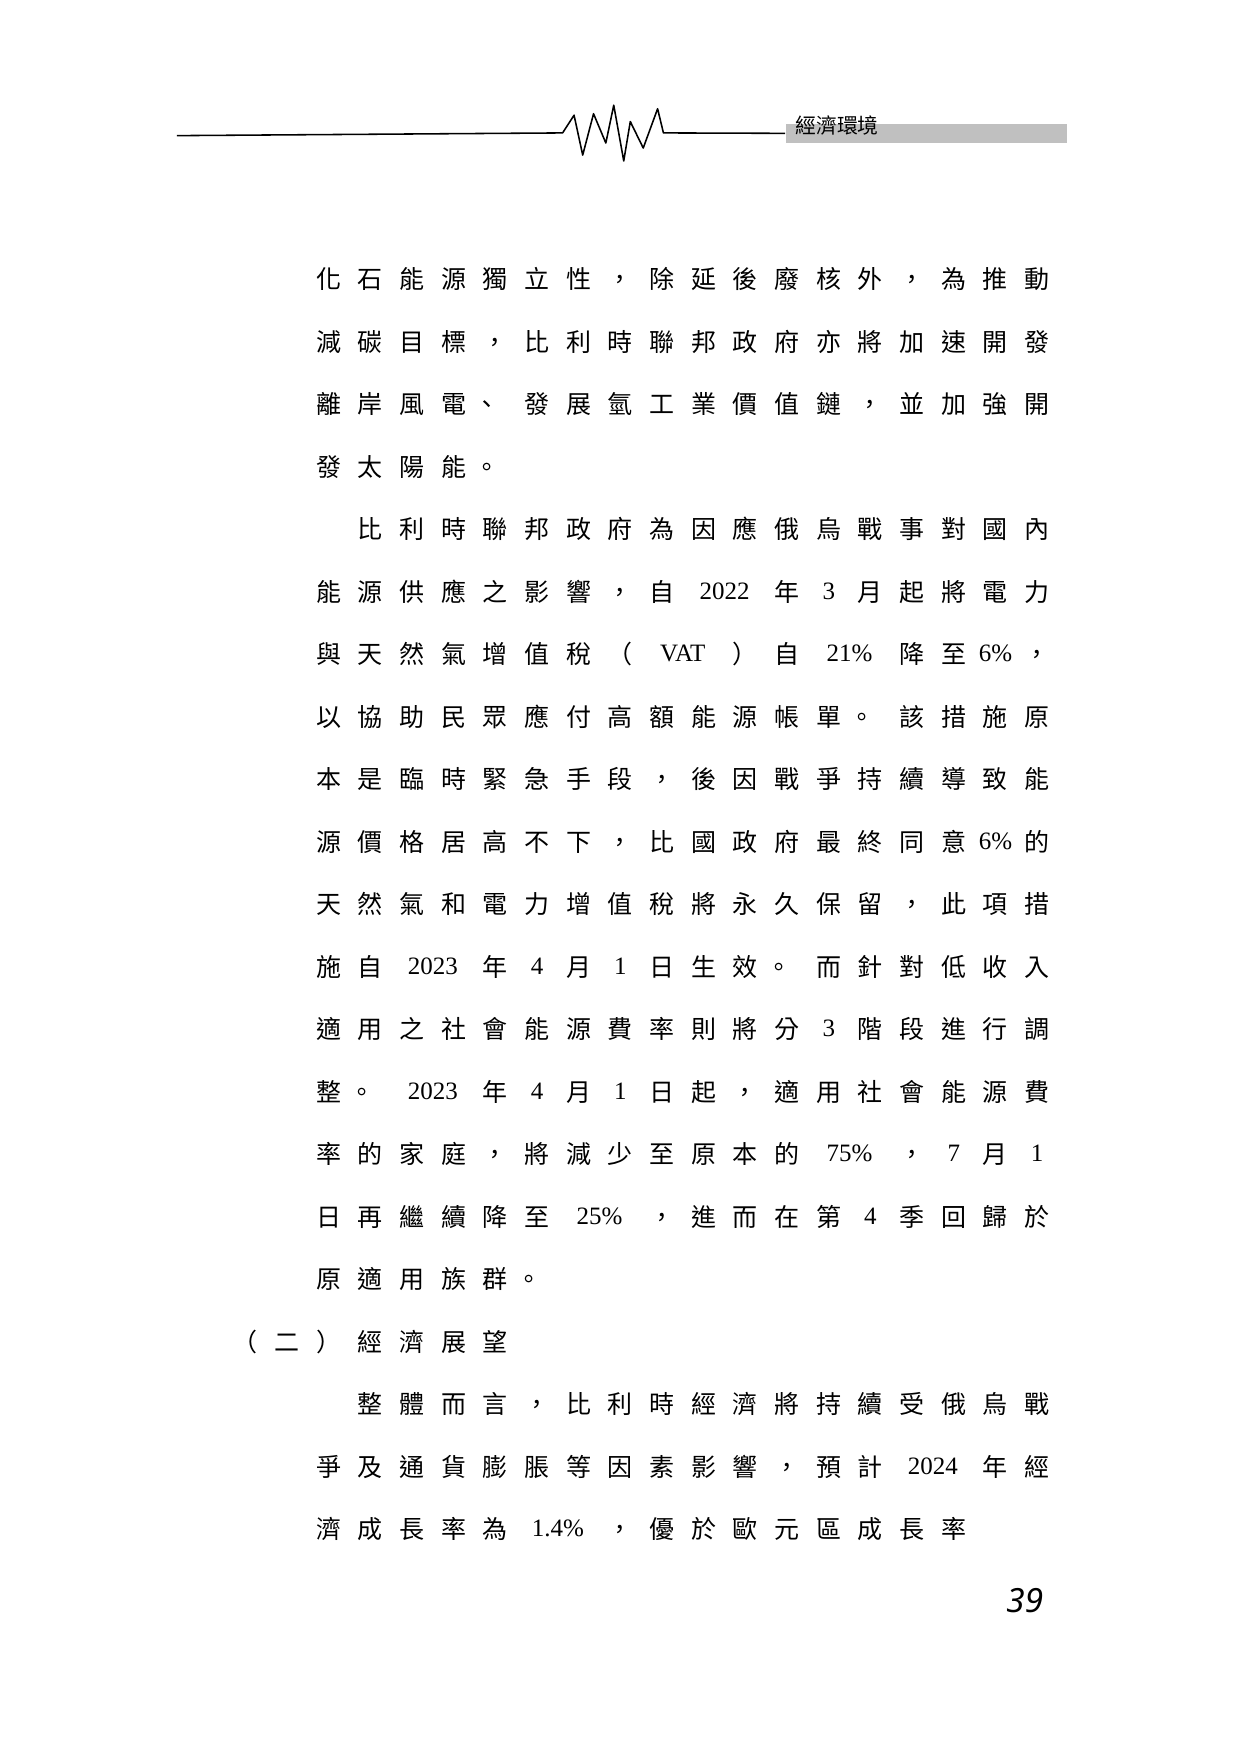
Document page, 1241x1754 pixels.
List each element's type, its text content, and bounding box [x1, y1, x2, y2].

text 化石能源獨立性，除延後廢核外，為推動減碳目標，比利時聯邦政府亦將加速開發離岸風電、發展氫工業價值鏈，並加強開發太陽能。 [281, 236, 1058, 486]
text 整體而言，比利時經濟將持續受俄烏戰爭及通貨膨脹等因素影響，預計2024年經濟成長率為1.4%，優於歐元區成長率 [281, 1361, 1058, 1549]
text （二）經濟展望 [207, 1299, 1058, 1361]
text 比利時聯邦政府為因應俄烏戰事對國內能源供應之影響，自2022年3月起將電力與天然氣增值稅（VAT）自21%降至6%，以協助民眾應付高額能源帳單。該措施原本是臨時緊急手段，後因戰爭持續導致能源價格居高不下，比國政府最終同意6%的天然氣和電力增值稅將永久保留，此項措施自2023年4月1日生效。而針對低收入適用之社會能源費率則將分3階段進行調整。2023年4月1日起，適用社會能源費率的家庭，將減少至原本的75%，7月1日再繼續降至25%，進而在第4季回歸於原適用族群。 [281, 486, 1058, 1299]
